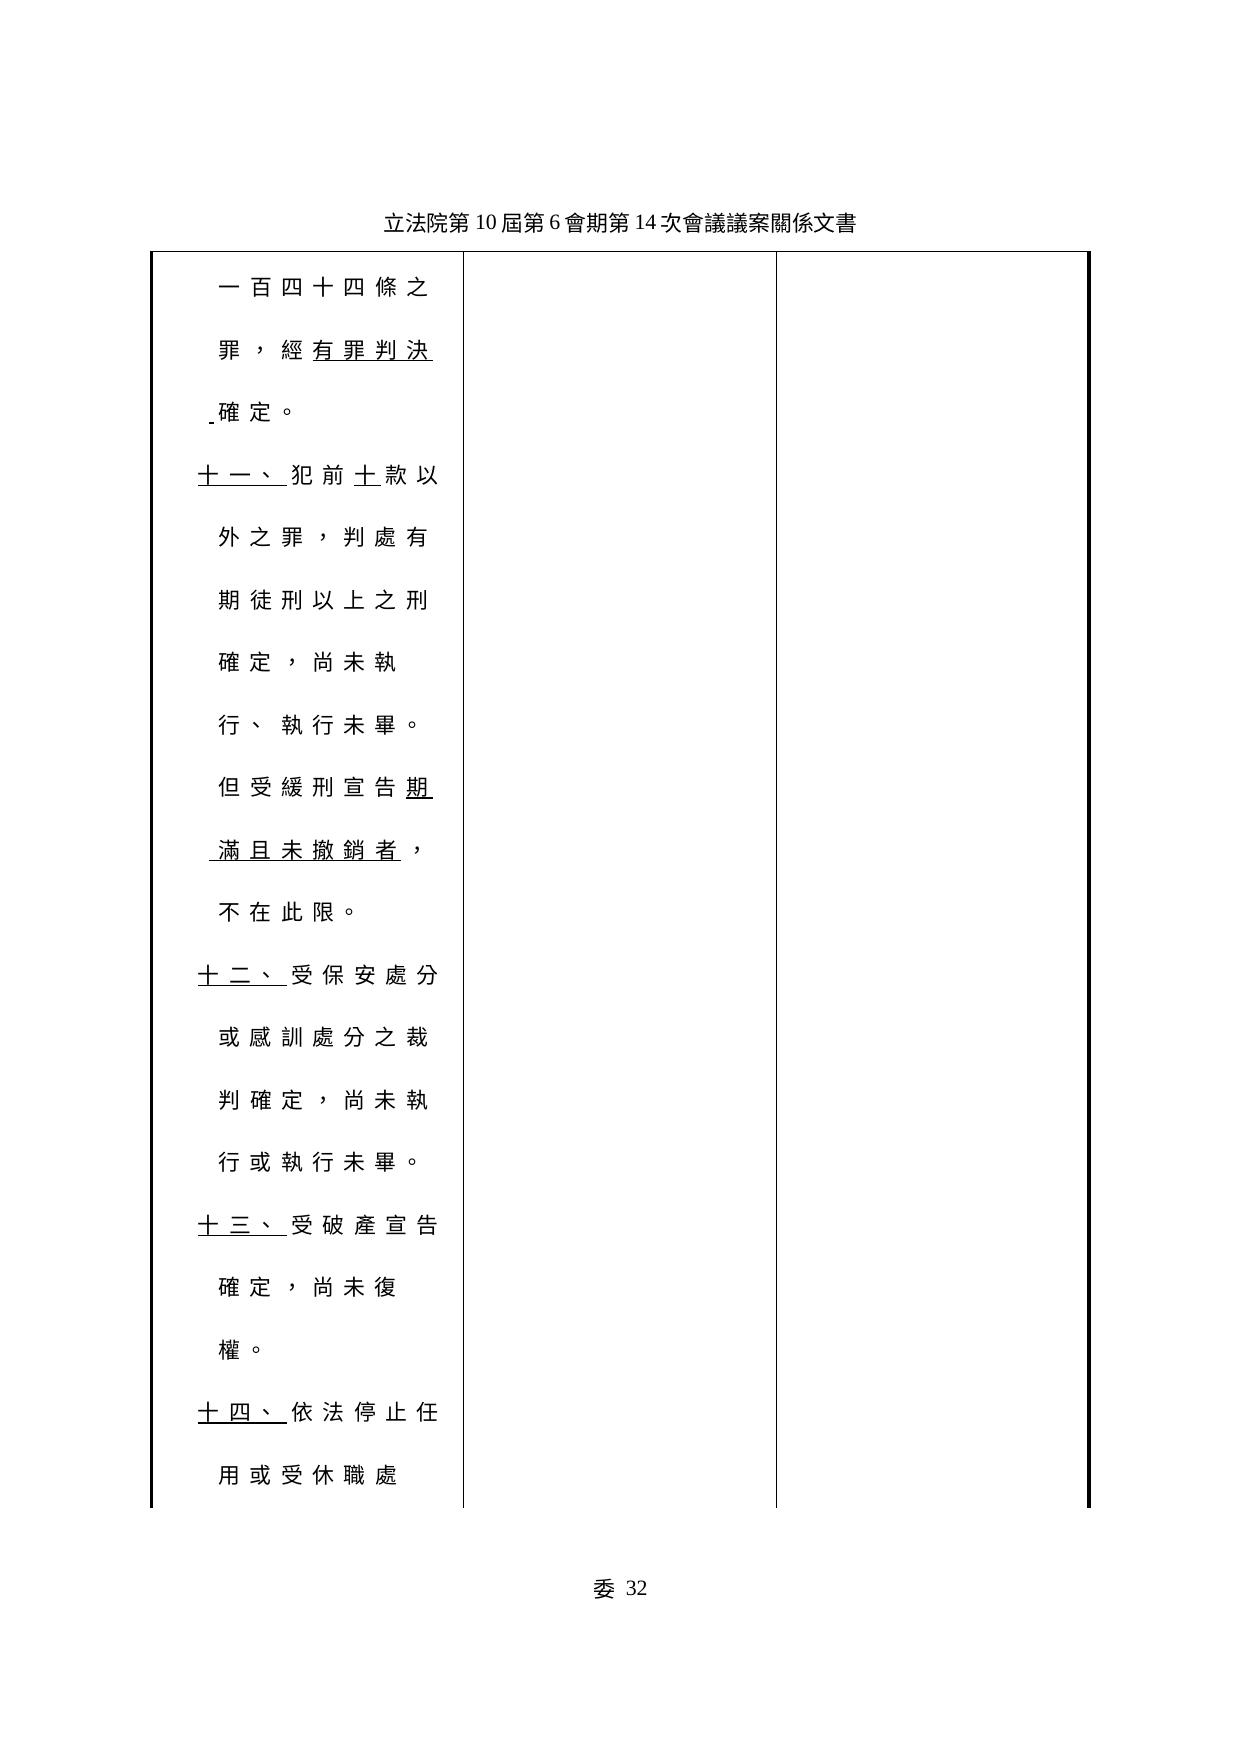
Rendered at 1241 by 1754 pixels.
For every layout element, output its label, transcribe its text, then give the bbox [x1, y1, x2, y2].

table_cell 一百四十四條之罪，經有罪判決確定。 十一、犯前十款以外之罪，判處有期徒刑以上之刑確定，尚未執行、執行未畢。但受緩刑宣告期滿且未撤銷者，不在此限。 十二、受保安處分或感訓處分之裁判確定，尚未執行或執行未畢。 十三、受破產宣告確定，尚未復權。 十四、依法停止任用或受休職處 [153, 252, 463, 1508]
table_cell [777, 252, 1087, 1508]
table_cell [464, 252, 776, 1508]
